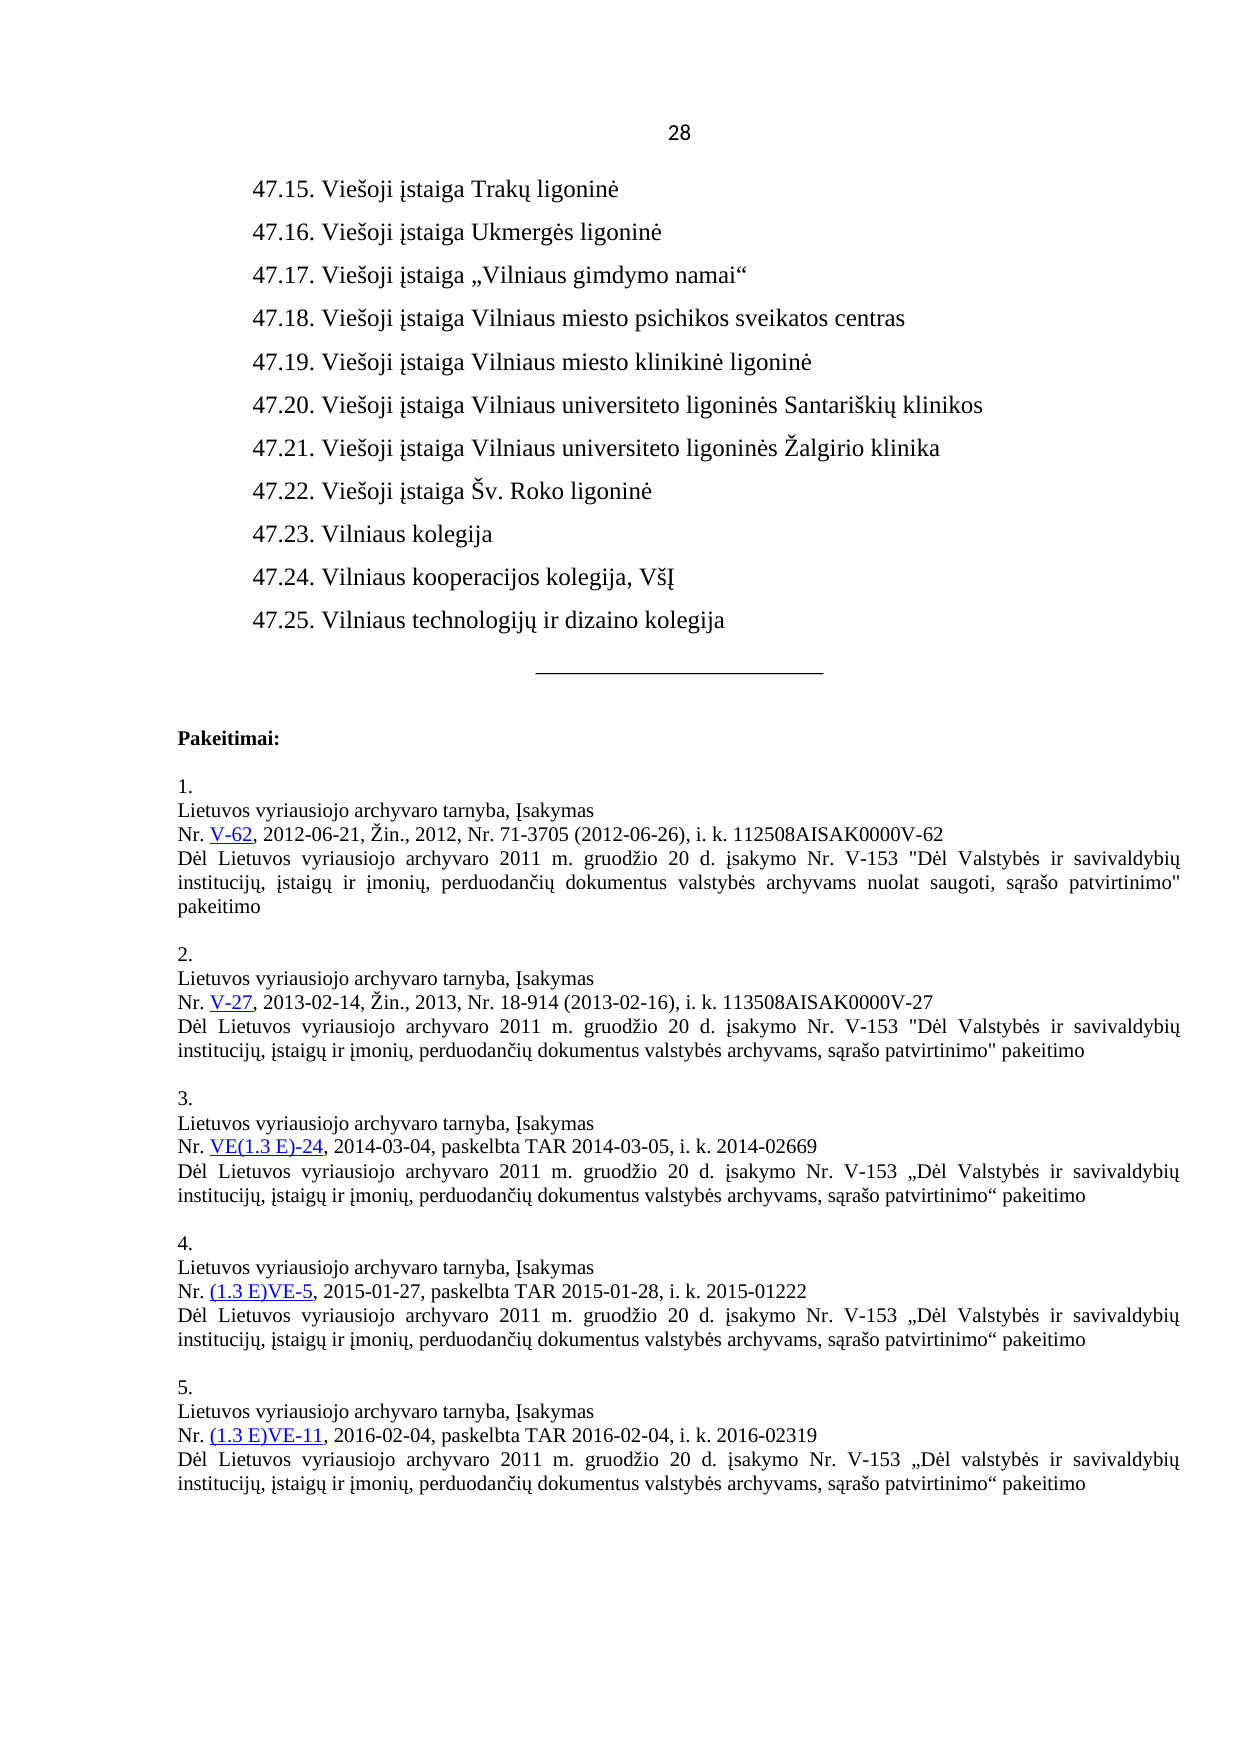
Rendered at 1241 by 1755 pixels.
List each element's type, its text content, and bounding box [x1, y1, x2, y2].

text 47.25. Vilniaus technologijų ir dizaino kolegija [177, 605, 1181, 634]
text 47.19. Viešoji įstaiga Vilniaus miesto klinikinė ligoninė [177, 347, 1181, 375]
text 47.15. Viešoji įstaiga Trakų ligoninė [177, 174, 1181, 203]
text 47.23. Vilniaus kolegija [177, 519, 1181, 548]
text Lietuvos vyriausiojo archyvaro tarnyba, Įsakymas [177, 1255, 1181, 1279]
text 47.17. Viešoji įstaiga „Vilniaus gimdymo namai“ [177, 260, 1181, 289]
text 4. [177, 1231, 1181, 1255]
text 1. [177, 773, 1181, 798]
text 47.18. Viešoji įstaiga Vilniaus miesto psichikos sveikatos centras [177, 303, 1181, 332]
text Nr. V-62, 2012-06-21, Žin., 2012, Nr. 71-3705 (2012-06-26), i. k. 112508AISAK0000V-62 [177, 822, 1181, 846]
text Dėl Lietuvos vyriausiojo archyvaro 2011 m. gruodžio 20 d. įsakymo Nr. V-153 "Dėl Valstybės ir savivaldybių institucijų, įstaigų ir įmonių, perduodančių dokumentus valstybės archyvams nuolat saugoti, sąrašo patvirtinimo" pakeitimo [177, 846, 1181, 918]
text 47.22. Viešoji įstaiga Šv. Roko ligoninė [177, 476, 1181, 505]
text Dėl Lietuvos vyriausiojo archyvaro 2011 m. gruodžio 20 d. įsakymo Nr. V-153 "Dėl Valstybės ir savivaldybių institucijų, įstaigų ir įmonių, perduodančių dokumentus valstybės archyvams, sąrašo patvirtinimo" pakeitimo [177, 1014, 1181, 1062]
text Nr. VE(1.3 E)-24, 2014-03-04, paskelbta TAR 2014-03-05, i. k. 2014-02669 [177, 1134, 1181, 1158]
text _______________________ [177, 648, 1181, 677]
text 3. [177, 1086, 1181, 1110]
text 47.21. Viešoji įstaiga Vilniaus universiteto ligoninės Žalgirio klinika [177, 433, 1181, 462]
text Lietuvos vyriausiojo archyvaro tarnyba, Įsakymas [177, 1399, 1181, 1423]
text Dėl Lietuvos vyriausiojo archyvaro 2011 m. gruodžio 20 d. įsakymo Nr. V-153 „Dėl Valstybės ir savivaldybių institucijų, įstaigų ir įmonių, perduodančių dokumentus valstybės archyvams, sąrašo patvirtinimo“ pakeitimo [177, 1303, 1181, 1351]
text Nr. (1.3 E)VE-11, 2016-02-04, paskelbta TAR 2016-02-04, i. k. 2016-02319 [177, 1423, 1181, 1447]
text Lietuvos vyriausiojo archyvaro tarnyba, Įsakymas [177, 798, 1181, 822]
text 47.24. Vilniaus kooperacijos kolegija, VšĮ [177, 562, 1181, 591]
text Dėl Lietuvos vyriausiojo archyvaro 2011 m. gruodžio 20 d. įsakymo Nr. V-153 „Dėl Valstybės ir savivaldybių institucijų, įstaigų ir įmonių, perduodančių dokumentus valstybės archyvams, sąrašo patvirtinimo“ pakeitimo [177, 1158, 1181, 1207]
text Nr. (1.3 E)VE-5, 2015-01-27, paskelbta TAR 2015-01-28, i. k. 2015-01222 [177, 1279, 1181, 1303]
text Nr. V-27, 2013-02-14, Žin., 2013, Nr. 18-914 (2013-02-16), i. k. 113508AISAK0000V-27 [177, 990, 1181, 1014]
text 5. [177, 1375, 1181, 1399]
text Pakeitimai: [177, 725, 1181, 749]
text 47.16. Viešoji įstaiga Ukmergės ligoninė [177, 217, 1181, 246]
text Dėl Lietuvos vyriausiojo archyvaro 2011 m. gruodžio 20 d. įsakymo Nr. V-153 „Dėl valstybės ir savivaldybių institucijų, įstaigų ir įmonių, perduodančių dokumentus valstybės archyvams, sąrašo patvirtinimo“ pakeitimo [177, 1447, 1181, 1495]
text 2. [177, 942, 1181, 966]
text Lietuvos vyriausiojo archyvaro tarnyba, Įsakymas [177, 1110, 1181, 1134]
text Lietuvos vyriausiojo archyvaro tarnyba, Įsakymas [177, 966, 1181, 990]
text 47.20. Viešoji įstaiga Vilniaus universiteto ligoninės Santariškių klinikos [177, 390, 1181, 418]
